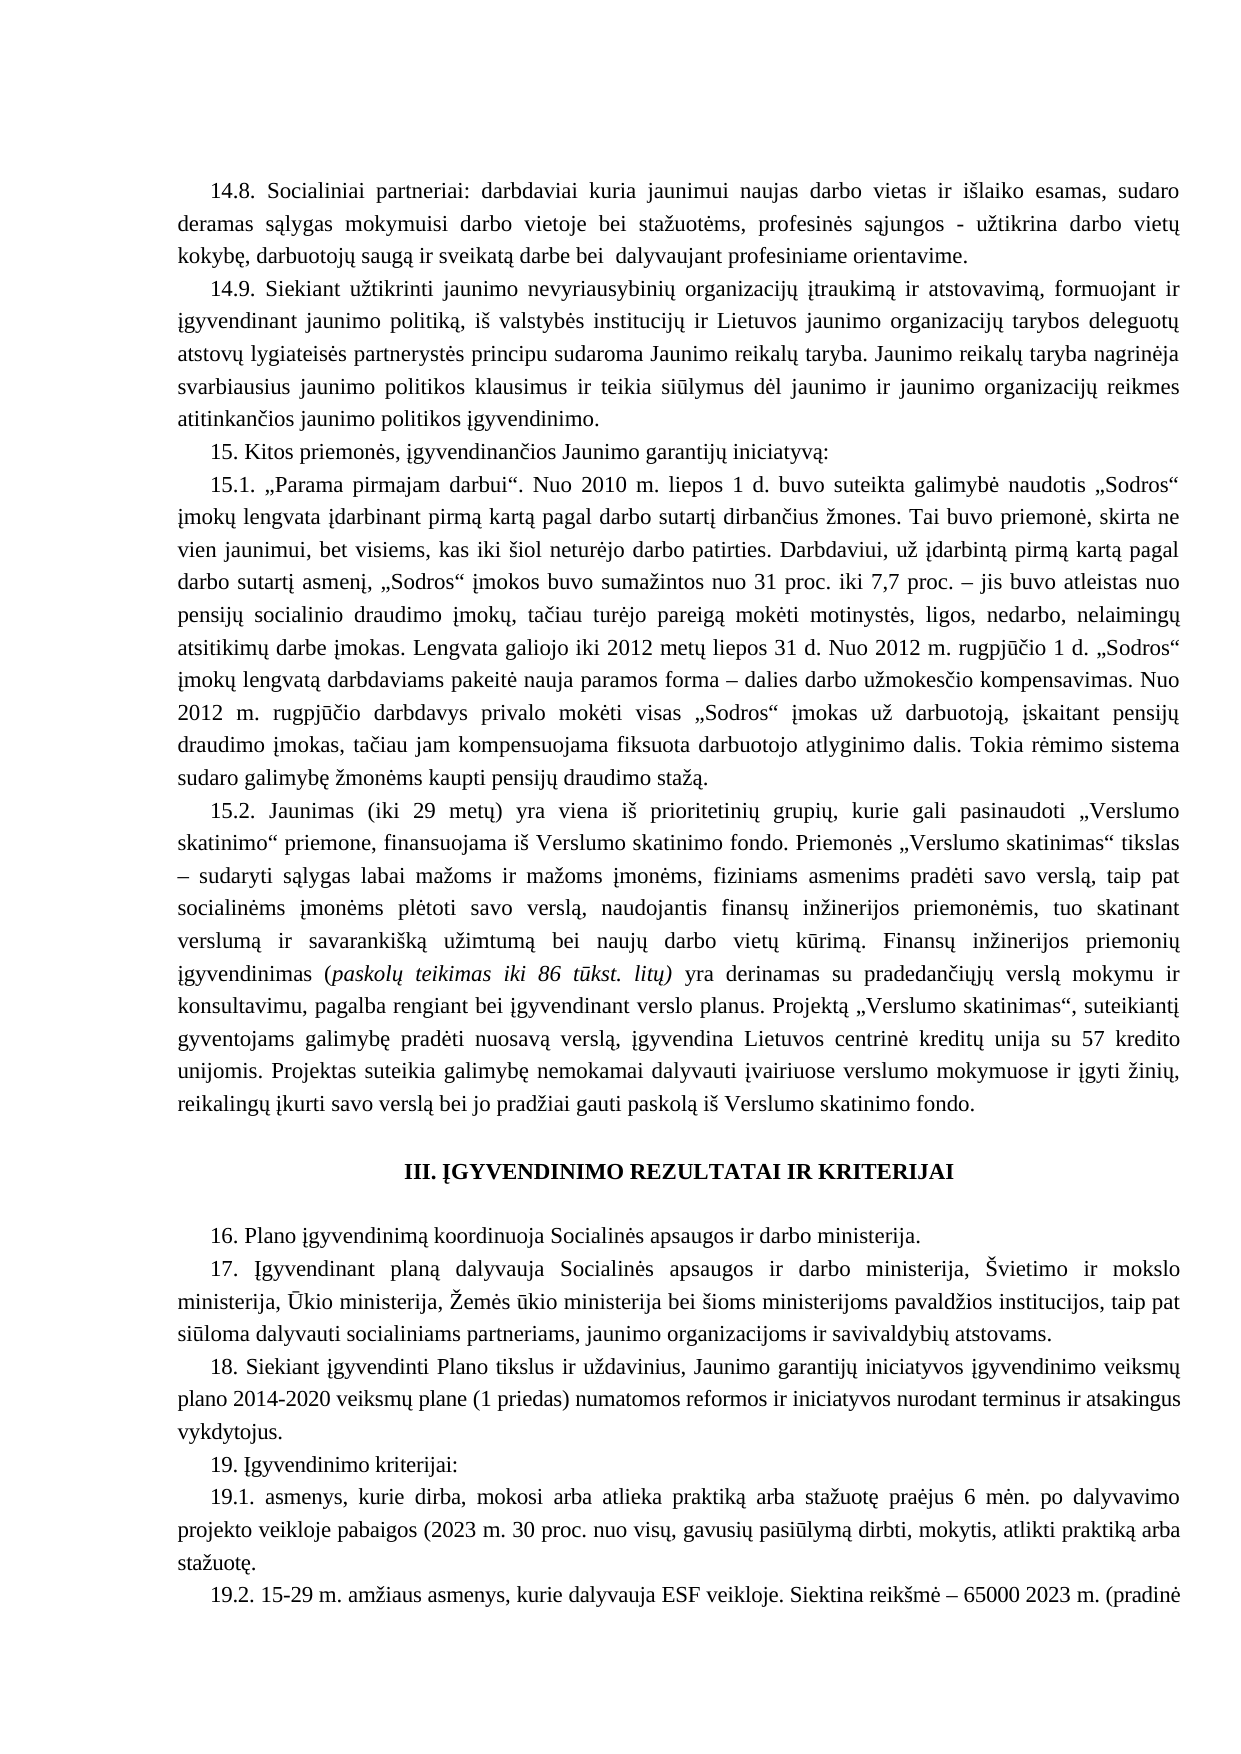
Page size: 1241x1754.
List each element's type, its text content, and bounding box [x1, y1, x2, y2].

text 17. Įgyvendinant planą dalyvauja Socialinės apsaugos ir darbo ministerija, Švietimo ir mokslo ministerija, Ūkio ministerija, Žemės ūkio ministerija bei šioms ministerijoms pavaldžios institucijos, taip pat siūloma dalyvauti socialiniams partneriams, jaunimo organizacijoms ir savivaldybių atstovams. [177, 1255, 1181, 1347]
text III. ĮGYVENDINIMO REZULTATAI IR KRITERIJAI [177, 1158, 1181, 1185]
text 19.2. 15-29 m. amžiaus asmenys, kurie dalyvauja ESF veikloje. Siektina reikšmė – 65000 2023 m. (pradinė [177, 1581, 1181, 1607]
text 14.9. Siekiant užtikrinti jaunimo nevyriausybinių organizacijų įtraukimą ir atstovavimą, formuojant ir įgyvendinant jaunimo politiką, iš valstybės institucijų ir Lietuvos jaunimo organizacijų tarybos deleguotų atstovų lygiateisės partnerystės principu sudaroma Jaunimo reikalų taryba. Jaunimo reikalų taryba nagrinėja svarbiausius jaunimo politikos klausimus ir teikia siūlymus dėl jaunimo ir jaunimo organizacijų reikmes atitinkančios jaunimo politikos įgyvendinimo. [177, 275, 1181, 432]
text 18. Siekiant įgyvendinti Plano tikslus ir uždavinius, Jaunimo garantijų iniciatyvos įgyvendinimo veiksmų plano 2014-2020 veiksmų plane (1 priedas) numatomos reformos ir iniciatyvos nurodant terminus ir atsakingus vykdytojus. [177, 1353, 1181, 1444]
text 14.8. Socialiniai partneriai: darbdaviai kuria jaunimui naujas darbo vietas ir išlaiko esamas, sudaro deramas sąlygas mokymuisi darbo vietoje bei stažuotėms, profesinės sąjungos - užtikrina darbo vietų kokybę, darbuotojų saugą ir sveikatą darbe bei dalyvaujant profesiniame orientavime. [177, 177, 1181, 269]
text 16. Plano įgyvendinimą koordinuoja Socialinės apsaugos ir darbo ministerija. [177, 1222, 1181, 1249]
text 15.1. „Parama pirmajam darbui“. Nuo 2010 m. liepos 1 d. buvo suteikta galimybė naudotis „Sodros“ įmokų lengvata įdarbinant pirmą kartą pagal darbo sutartį dirbančius žmones. Tai buvo priemonė, skirta ne vien jaunimui, bet visiems, kas iki šiol neturėjo darbo patirties. Darbdaviui, už įdarbintą pirmą kartą pagal darbo sutartį asmenį, „Sodros“ įmokos buvo sumažintos nuo 31 proc. iki 7,7 proc. – jis buvo atleistas nuo pensijų socialinio draudimo įmokų, tačiau turėjo pareigą mokėti motinystės, ligos, nedarbo, nelaimingų atsitikimų darbe įmokas. Lengvata galiojo iki 2012 metų liepos 31 d. Nuo 2012 m. rugpjūčio 1 d. „Sodros“ įmokų lengvatą darbdaviams pakeitė nauja paramos forma – dalies darbo užmokesčio kompensavimas. Nuo 2012 m. rugpjūčio darbdavys privalo mokėti visas „Sodros“ įmokas už darbuotoją, įskaitant pensijų draudimo įmokas, tačiau jam kompensuojama fiksuota darbuotojo atlyginimo dalis. Tokia rėmimo sistema sudaro galimybę žmonėms kaupti pensijų draudimo stažą. [177, 471, 1181, 790]
text 19. Įgyvendinimo kriterijai: [177, 1451, 1181, 1477]
text 19.1. asmenys, kurie dirba, mokosi arba atlieka praktiką arba stažuotę praėjus 6 mėn. po dalyvavimo projekto veikloje pabaigos (2023 m. 30 proc. nuo visų, gavusių pasiūlymą dirbti, mokytis, atlikti praktiką arba stažuotę. [177, 1483, 1181, 1575]
text 15.2. Jaunimas (iki 29 metų) yra viena iš prioritetinių grupių, kurie gali pasinaudoti „Verslumo skatinimo“ priemone, finansuojama iš Verslumo skatinimo fondo. Priemonės „Verslumo skatinimas“ tikslas – sudaryti sąlygas labai mažoms ir mažoms įmonėms, fiziniams asmenims pradėti savo verslą, taip pat socialinėms įmonėms plėtoti savo verslą, naudojantis finansų inžinerijos priemonėmis, tuo skatinant verslumą ir savarankišką užimtumą bei naujų darbo vietų kūrimą. Finansų inžinerijos priemonių įgyvendinimas (paskolų teikimas iki 86 tūkst. litų) yra derinamas su pradedančiųjų verslą mokymu ir konsultavimu, pagalba rengiant bei įgyvendinant verslo planus. Projektą „Verslumo skatinimas“, suteikiantį gyventojams galimybę pradėti nuosavą verslą, įgyvendina Lietuvos centrinė kreditų unija su 57 kredito unijomis. Projektas suteikia galimybę nemokamai dalyvauti įvairiuose verslumo mokymuose ir įgyti žinių, reikalingų įkurti savo verslą bei jo pradžiai gauti paskolą iš Verslumo skatinimo fondo. [177, 797, 1181, 1116]
text 15. Kitos priemonės, įgyvendinančios Jaunimo garantijų iniciatyvą: [177, 438, 1181, 464]
